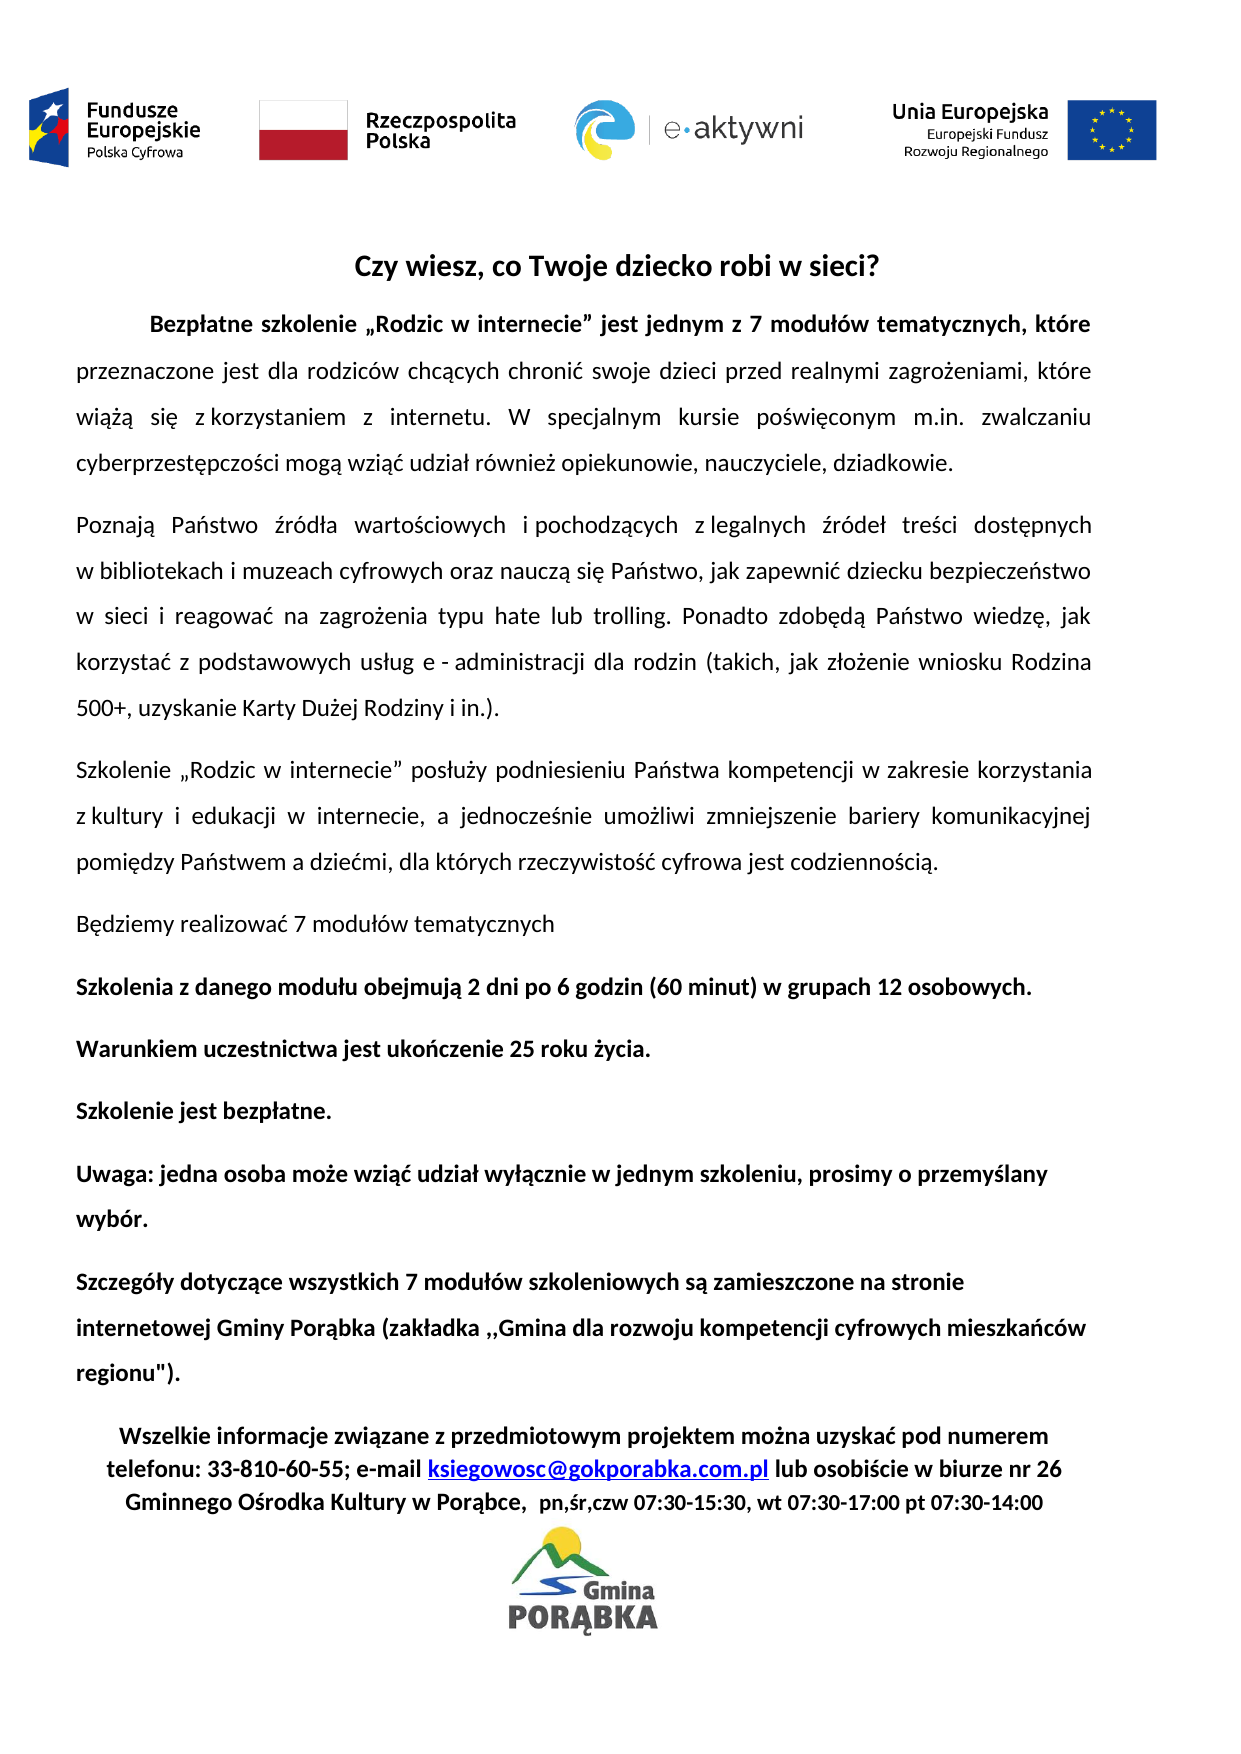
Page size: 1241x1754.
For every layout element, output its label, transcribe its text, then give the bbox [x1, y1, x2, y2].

text Wszelkie informacje związane z przedmiotowym projektem można uzyskać pod numerem telefonu: 33-810-60-55; e-mail ksiegowosc@gokporabka.com.pl lub osobiście w biurze nr 26 Gminnego Ośrodka Kultury w Porąbce, pn,śr,czw 07:30-15:30, wt 07:30-17:00 pt 07:30-14:00 [76, 1420, 1093, 1637]
text Bezpłatne szkolenie „Rodzic w internecie” jest jednym z 7 modułów tematycznych, które przeznaczone jest dla rodziców chcących chronić swoje dzieci przed realnymi zagrożeniami, które wiążą się z korzystaniem z internetu. W specjalnym kursie poświęconym m.in. zwalczaniu cyberprzestępczości mogą wziąć udział również opiekunowie, nauczyciele, dziadkowie. [76, 304, 1093, 477]
text Szkolenie jest bezpłatne. [76, 1095, 1093, 1126]
picture [501, 1518, 667, 1637]
text Będziemy realizować 7 modułów tematycznych [76, 908, 1093, 939]
text Poznają Państwo źródła wartościowych i pochodzących z legalnych źródeł treści dostępnych w bibliotekach i muzeach cyfrowych oraz nauczą się Państwo, jak zapewnić dziecku bezpieczeństwo w sieci i reagować na zagrożenia typu hate lub trolling. Ponadto zdobędą Państwo wiedzę, jak korzystać z podstawowych usług e - administracji dla rodzin (takich, jak złożenie wniosku Rodzina 500+, uzyskanie Karty Dużej Rodziny i in.). [76, 509, 1093, 722]
text Szkolenie „Rodzic w internecie” posłuży podniesieniu Państwa kompetencji w zakresie korzystania z kultury i edukacji w internecie, a jednocześnie umożliwi zmniejszenie bariery komunikacyjnej pomiędzy Państwem a dziećmi, dla których rzeczywistość cyfrowa jest codziennością. [76, 754, 1093, 876]
text Czy wiesz, co Twoje dziecko robi w sieci? [76, 247, 1093, 285]
text Warunkiem uczestnictwa jest ukończenie 25 roku życia. [76, 1033, 1093, 1063]
picture [0, 59, 1185, 196]
text Szczegóły dotyczące wszystkich 7 modułów szkoleniowych są zamieszczone na stronie internetowej Gminy Porąbka (zakładka ,,Gmina dla rozwoju kompetencji cyfrowych mieszkańców regionu"). [76, 1266, 1093, 1388]
text Uwaga: jedna osoba może wziąć udział wyłącznie w jednym szkoleniu, prosimy o przemyślany wybór. [76, 1158, 1093, 1234]
text Szkolenia z danego modułu obejmują 2 dni po 6 godzin (60 minut) w grupach 12 osobowych. [76, 971, 1093, 1001]
